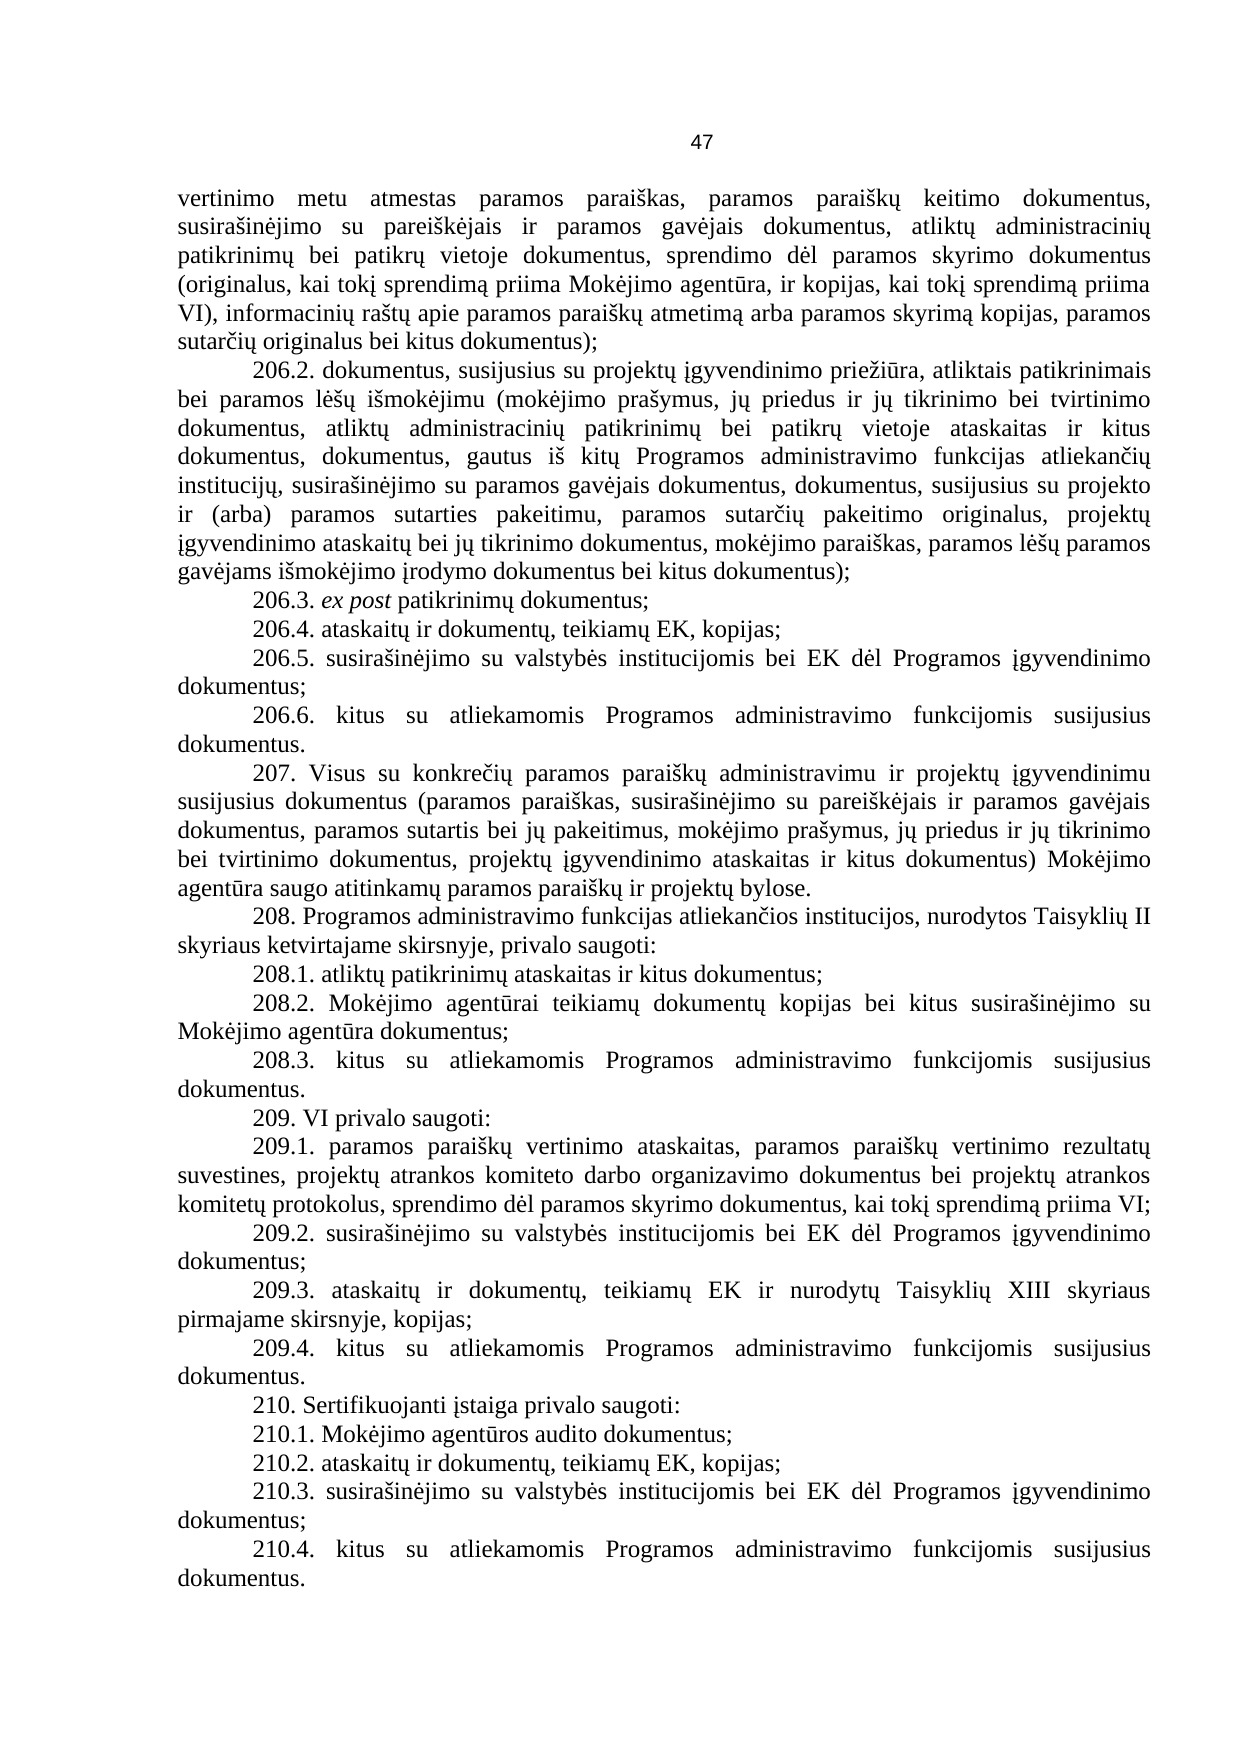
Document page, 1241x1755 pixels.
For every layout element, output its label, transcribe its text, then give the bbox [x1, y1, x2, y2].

text 206.4. ataskaitų ir dokumentų, teikiamų EK, kopijas; [177, 614, 1152, 643]
text 209.1. paramos paraiškų vertinimo ataskaitas, paramos paraiškų vertinimo rezultatų suvestines, projektų atrankos komiteto darbo organizavimo dokumentus bei projektų atrankos komitetų protokolus, sprendimo dėl paramos skyrimo dokumentus, kai tokį sprendimą priima VI; [177, 1131, 1152, 1218]
text 208. Programos administravimo funkcijas atliekančios institucijos, nurodytos Taisyklių II skyriaus ketvirtajame skirsnyje, privalo saugoti: [177, 901, 1152, 959]
text 206.3. ex post patikrinimų dokumentus; [177, 585, 1152, 614]
text 210.4. kitus su atliekamomis Programos administravimo funkcijomis susijusius dokumentus. [177, 1534, 1152, 1591]
text 209.4. kitus su atliekamomis Programos administravimo funkcijomis susijusius dokumentus. [177, 1333, 1152, 1390]
text 209.3. ataskaitų ir dokumentų, teikiamų EK ir nurodytų Taisyklių XIII skyriaus pirmajame skirsnyje, kopijas; [177, 1275, 1152, 1333]
text 208.2. Mokėjimo agentūrai teikiamų dokumentų kopijas bei kitus susirašinėjimo su Mokėjimo agentūra dokumentus; [177, 988, 1152, 1045]
text 210.3. susirašinėjimo su valstybės institucijomis bei EK dėl Programos įgyvendinimo dokumentus; [177, 1476, 1152, 1534]
text 209. VI privalo saugoti: [177, 1103, 1152, 1131]
text 206.2. dokumentus, susijusius su projektų įgyvendinimo priežiūra, atliktais patikrinimais bei paramos lėšų išmokėjimu (mokėjimo prašymus, jų priedus ir jų tikrinimo bei tvirtinimo dokumentus, atliktų administracinių patikrinimų bei patikrų vietoje ataskaitas ir kitus dokumentus, dokumentus, gautus iš kitų Programos administravimo funkcijas atliekančių institucijų, susirašinėjimo su paramos gavėjais dokumentus, dokumentus, susijusius su projekto ir (arba) paramos sutarties pakeitimu, paramos sutarčių pakeitimo originalus, projektų įgyvendinimo ataskaitų bei jų tikrinimo dokumentus, mokėjimo paraiškas, paramos lėšų paramos gavėjams išmokėjimo įrodymo dokumentus bei kitus dokumentus); [177, 355, 1152, 585]
text 210.2. ataskaitų ir dokumentų, teikiamų EK, kopijas; [177, 1448, 1152, 1476]
text 210.1. Mokėjimo agentūros audito dokumentus; [177, 1419, 1152, 1448]
text vertinimo metu atmestas paramos paraiškas, paramos paraiškų keitimo dokumentus, susirašinėjimo su pareiškėjais ir paramos gavėjais dokumentus, atliktų administracinių patikrinimų bei patikrų vietoje dokumentus, sprendimo dėl paramos skyrimo dokumentus (originalus, kai tokį sprendimą priima Mokėjimo agentūra, ir kopijas, kai tokį sprendimą priima VI), informacinių raštų apie paramos paraiškų atmetimą arba paramos skyrimą kopijas, paramos sutarčių originalus bei kitus dokumentus); [177, 183, 1152, 355]
text 208.1. atliktų patikrinimų ataskaitas ir kitus dokumentus; [177, 959, 1152, 988]
text 206.5. susirašinėjimo su valstybės institucijomis bei EK dėl Programos įgyvendinimo dokumentus; [177, 643, 1152, 700]
text 209.2. susirašinėjimo su valstybės institucijomis bei EK dėl Programos įgyvendinimo dokumentus; [177, 1218, 1152, 1275]
text 208.3. kitus su atliekamomis Programos administravimo funkcijomis susijusius dokumentus. [177, 1045, 1152, 1103]
text 207. Visus su konkrečių paramos paraiškų administravimu ir projektų įgyvendinimu susijusius dokumentus (paramos paraiškas, susirašinėjimo su pareiškėjais ir paramos gavėjais dokumentus, paramos sutartis bei jų pakeitimus, mokėjimo prašymus, jų priedus ir jų tikrinimo bei tvirtinimo dokumentus, projektų įgyvendinimo ataskaitas ir kitus dokumentus) Mokėjimo agentūra saugo atitinkamų paramos paraiškų ir projektų bylose. [177, 758, 1152, 901]
text 210. Sertifikuojanti įstaiga privalo saugoti: [177, 1390, 1152, 1419]
text 206.6. kitus su atliekamomis Programos administravimo funkcijomis susijusius dokumentus. [177, 700, 1152, 758]
